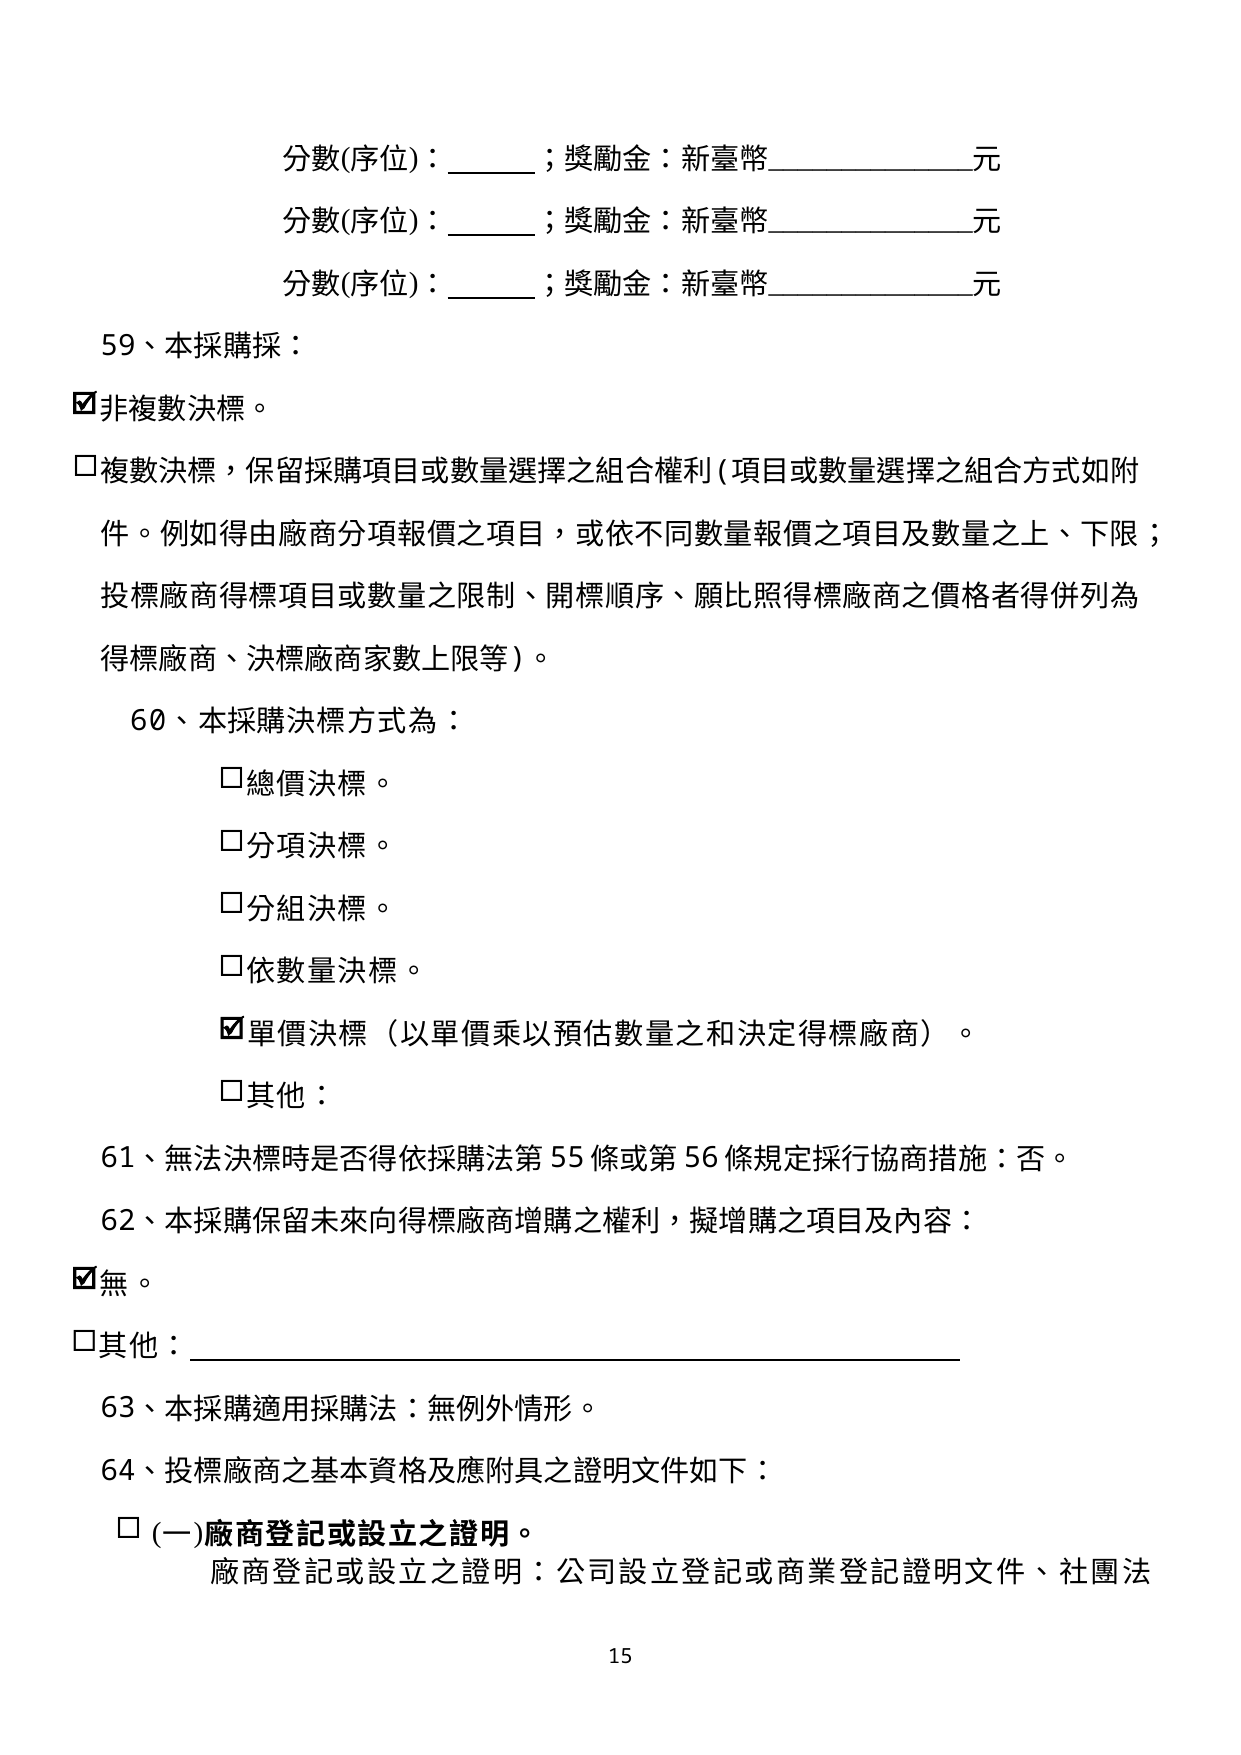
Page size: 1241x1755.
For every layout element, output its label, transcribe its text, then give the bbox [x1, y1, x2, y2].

text 依數量決標。 [218, 927, 1140, 990]
list 本採購決標方式為： [130, 677, 1140, 740]
text 複數決標，保留採購項目或數量選擇之組合權利(項目或數量選擇之組合方式如附件。例如得由廠商分項報價之項目，或依不同數量報價之項目及數量之上、下限；投標廠商得標項目或數量之限制、開標順序、願比照得標廠商之價格者得併列為得標廠商、決標廠商家數上限等)。 [72, 427, 1140, 677]
text 其他： [71, 1302, 1140, 1365]
text 分數(序位)： ；獎勵金：新臺幣______________元 [282, 115, 1140, 177]
text  (一)廠商登記或設立之證明。 [115, 1490, 1140, 1552]
text 分項決標。 [218, 802, 1140, 865]
list 本採購適用採購法：無例外情形。 [100, 1365, 1140, 1427]
text 分數(序位)： ；獎勵金：新臺幣______________元 [282, 240, 1140, 302]
text 廠商登記或設立之證明：公司設立登記或商業登記證明文件、社團法人或財團法人設立登記證明文件、機關（構）或團體設立登記證明文件，或其他由政府機關或其授權機構核發之合法登記或設立證明文件。廠商並得以列印公開於目的事業主管機關網站之資料代之（營利事業登記證已停止使用，不再作為證明文件。公司或行號請洽登記主管機關申請發給「公司登記證明文件」或「商業登記證明文件」，或自行列印公開於目的事業主管機關網站http://gcis.nat.gov.tw/main/index.jsp之登記資料，以作資格證明）。投標廠商為合作社者，應附具合作社章程，且章程業務項目需涵蓋本採購委託工作項目。 [210, 1552, 1152, 1590]
text 總價決標。 [218, 740, 1140, 802]
list 本採購採： [100, 302, 1140, 365]
list 本採購保留未來向得標廠商增購之權利，擬增購之項目及內容： [100, 1177, 1140, 1240]
list 投標廠商之基本資格及應附具之證明文件如下： [100, 1427, 1140, 1490]
text 分組決標。 [218, 865, 1140, 927]
text 無。 [71, 1240, 1140, 1302]
text 其他： [218, 1052, 1140, 1115]
list 無法決標時是否得依採購法第55條或第56條規定採行協商措施：否。 [100, 1115, 1140, 1177]
text 非複數決標。 [71, 365, 1140, 427]
text 單價決標（以單價乘以預估數量之和決定得標廠商）。 [218, 990, 1140, 1052]
text 分數(序位)： ；獎勵金：新臺幣______________元 [282, 177, 1140, 240]
